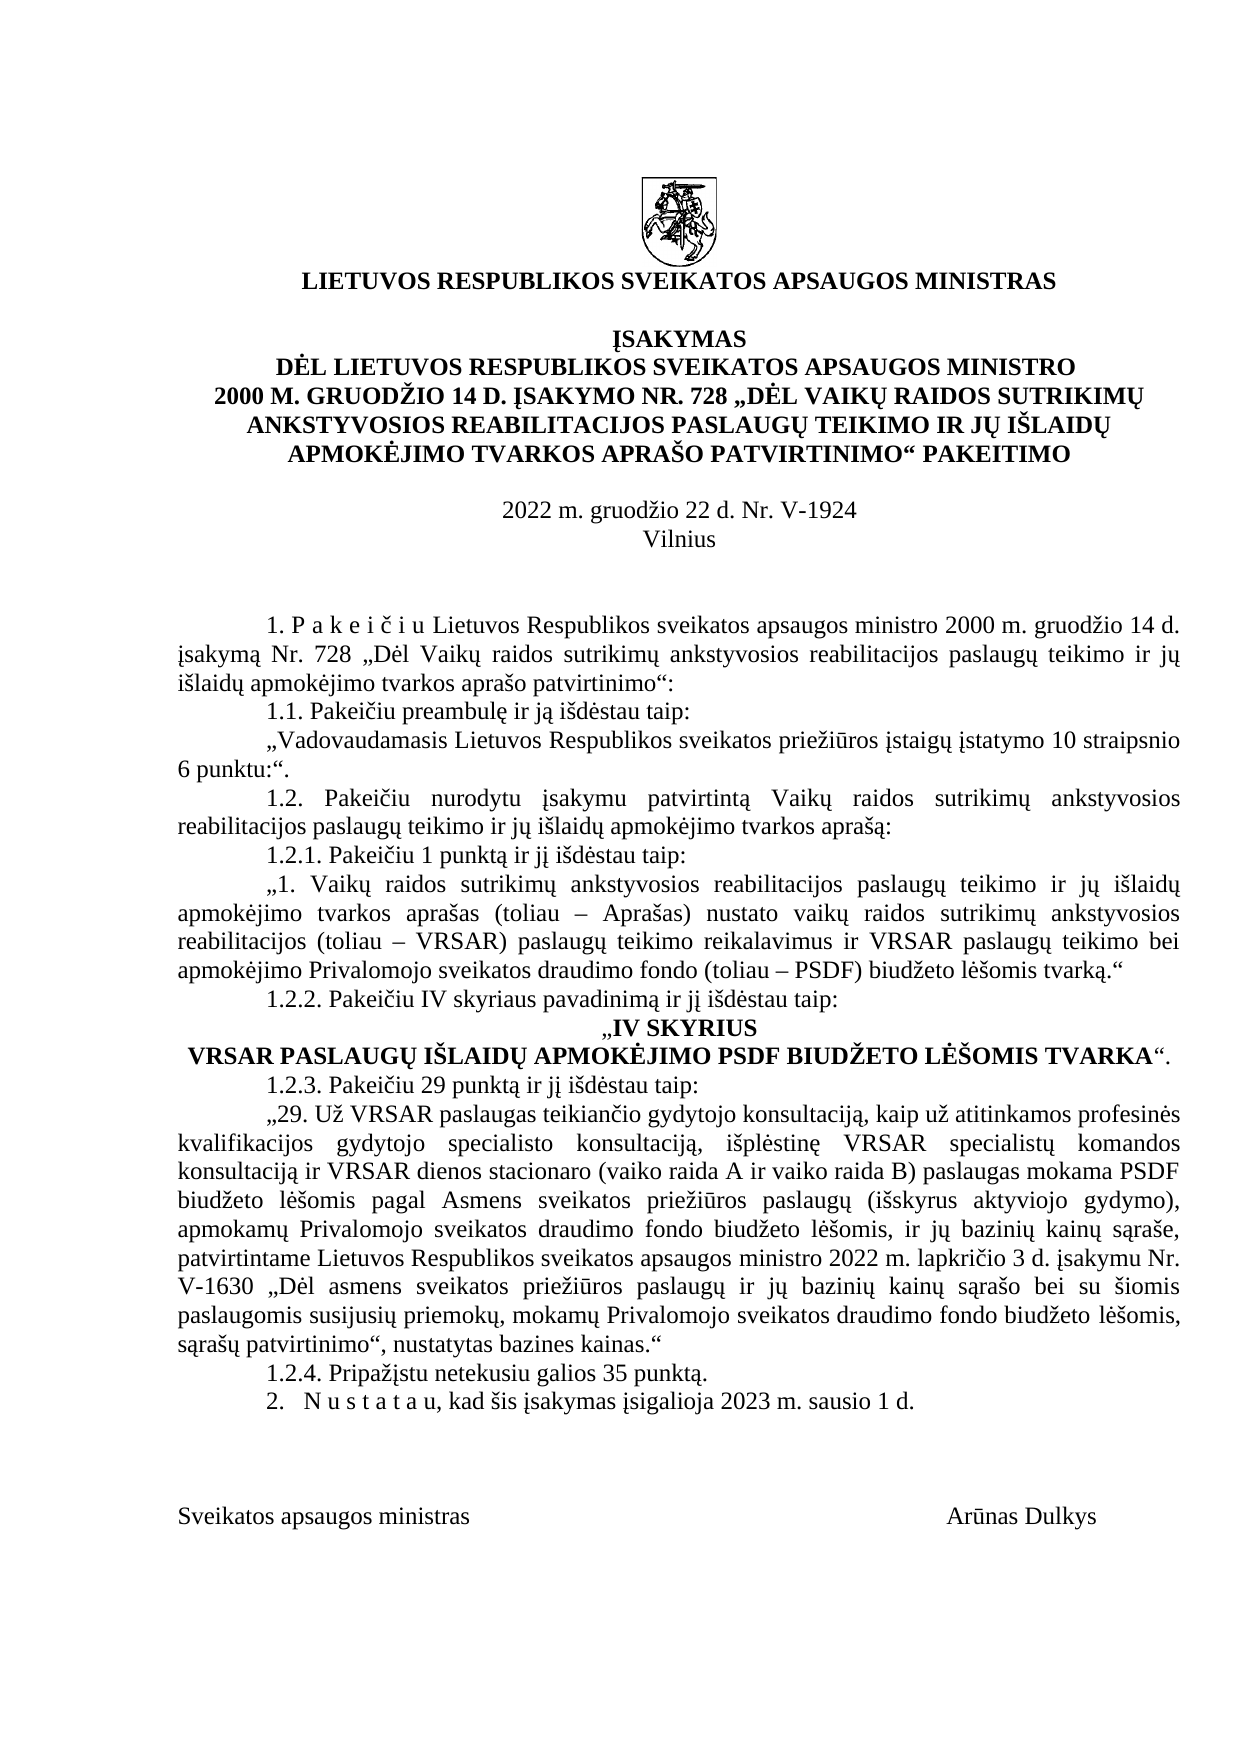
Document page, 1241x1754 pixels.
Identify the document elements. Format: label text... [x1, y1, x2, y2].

text DĖL LIETUVOS RESPUBLIKOS SVEIKATOS APSAUGOS MINISTRO [177, 352, 1181, 381]
text „IV SKYRIUS [177, 1013, 1181, 1041]
text „1. Vaikų raidos sutrikimų ankstyvosios reabilitacijos paslaugų teikimo ir jų išlaidų apmokėjimo tvarkos aprašas (toliau – Aprašas) nustato vaikų raidos sutrikimų ankstyvosios reabilitacijos (toliau – VRSAR) paslaugų teikimo reikalavimus ir VRSAR paslaugų teikimo bei apmokėjimo Privalomojo sveikatos draudimo fondo (toliau – PSDF) biudžeto lėšomis tvarką.“ [177, 869, 1181, 984]
text ĮSAKYMAS [177, 324, 1181, 352]
text 2000 M. GRUODŽIO 14 D. ĮSAKYMO NR. 728 „DĖL VAIKŲ RAIDOS SUTRIKIMŲ ANKSTYVOSIOS REABILITACIJOS PASLAUGŲ TEIKIMO IR JŲ IŠLAIDŲ APMOKĖJIMO TVARKOS APRAŠO PATVIRTINIMO“ PAKEITIMO [177, 381, 1181, 467]
text 1.2.4. Pripažįstu netekusiu galios 35 punktą. [266, 1358, 1181, 1386]
text „Vadovaudamasis Lietuvos Respublikos sveikatos priežiūros įstaigų įstatymo 10 straipsnio 6 punktu:“. [177, 725, 1181, 783]
text 1. P a k e i č i u Lietuvos Respublikos sveikatos apsaugos ministro 2000 m. gruodžio 14 d. įsakymą Nr. 728 „Dėl Vaikų raidos sutrikimų ankstyvosios reabilitacijos paslaugų teikimo ir jų išlaidų apmokėjimo tvarkos aprašo patvirtinimo“: [177, 610, 1181, 696]
text 1.1. Pakeičiu preambulę ir ją išdėstau taip: [177, 696, 1181, 725]
text LIETUVOS RESPUBLIKOS SVEIKATOS APSAUGOS MINISTRAS [177, 266, 1181, 295]
text 1.2.2. Pakeičiu IV skyriaus pavadinimą ir jį išdėstau taip: [266, 984, 1181, 1013]
text Vilnius [177, 524, 1181, 553]
text „29. Už VRSAR paslaugas teikiančio gydytojo konsultaciją, kaip už atitinkamos profesinės kvalifikacijos gydytojo specialisto konsultaciją, išplėstinę VRSAR specialistų komandos konsultaciją ir VRSAR dienos stacionaro (vaiko raida A ir vaiko raida B) paslaugas mokama PSDF biudžeto lėšomis pagal Asmens sveikatos priežiūros paslaugų (išskyrus aktyviojo gydymo), apmokamų Privalomojo sveikatos draudimo fondo biudžeto lėšomis, ir jų bazinių kainų sąraše, patvirtintame Lietuvos Respublikos sveikatos apsaugos ministro 2022 m. lapkričio 3 d. įsakymu Nr. V-1630 „Dėl asmens sveikatos priežiūros paslaugų ir jų bazinių kainų sąrašo bei su šiomis paslaugomis susijusių priemokų, mokamų Privalomojo sveikatos draudimo fondo biudžeto lėšomis, sąrašų patvirtinimo“, nustatytas bazines kainas.“ [177, 1099, 1181, 1358]
text 1.2. Pakeičiu nurodytu įsakymu patvirtintą Vaikų raidos sutrikimų ankstyvosios reabilitacijos paslaugų teikimo ir jų išlaidų apmokėjimo tvarkos aprašą: [177, 783, 1181, 840]
text 1.2.3. Pakeičiu 29 punktą ir jį išdėstau taip: [266, 1070, 1181, 1099]
text VRSAR PASLAUGŲ IŠLAIDŲ APMOKĖJIMO PSDF BIUDŽETO LĖŠOMIS TVARKA“. [177, 1041, 1181, 1070]
text 2022 m. gruodžio 22 d. Nr. V-1924 [177, 495, 1181, 524]
text 2. N u s t a t a u, kad šis įsakymas įsigalioja 2023 m. sausio 1 d. [266, 1386, 1181, 1415]
text Sveikatos apsaugos ministras Arūnas Dulkys [177, 1501, 1181, 1530]
text 1.2.1. Pakeičiu 1 punktą ir jį išdėstau taip: [177, 840, 1181, 869]
